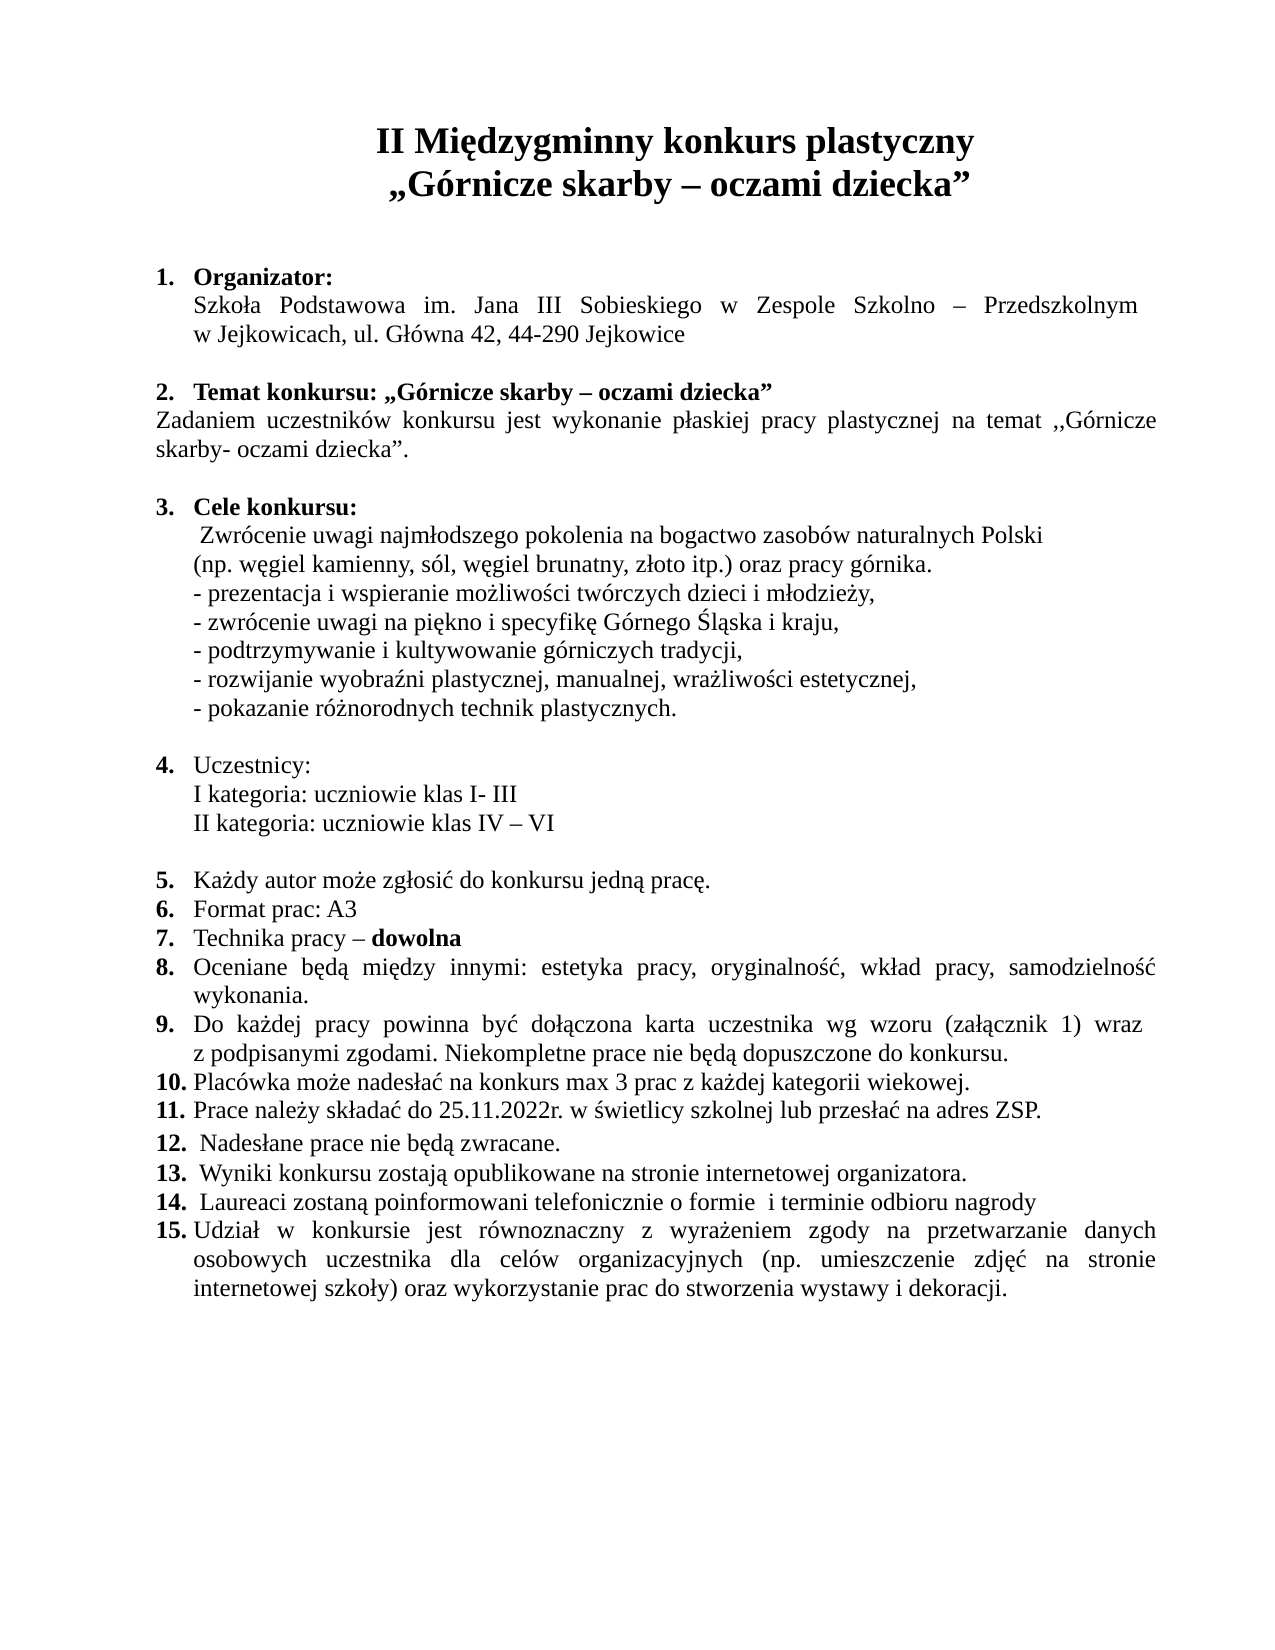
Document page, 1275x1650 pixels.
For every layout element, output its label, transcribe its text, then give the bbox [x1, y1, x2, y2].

list Każdy autor może zgłosić do konkursu jedną pracę. [156, 866, 1157, 894]
list - prezentacja i wspieranie możliwości twórczych dzieci i młodzieży, [156, 578, 1157, 607]
list Cele konkursu: [156, 492, 1157, 521]
list (np. węgiel kamienny, sól, węgiel brunatny, złoto itp.) oraz pracy górnika. [156, 549, 1157, 578]
list Zwrócenie uwagi najmłodszego pokolenia na bogactwo zasobów naturalnych Polski [156, 521, 1157, 549]
list Nadesłane prace nie będą zwracane. [156, 1124, 1157, 1158]
list Do każdej pracy powinna być dołączona karta uczestnika wg wzoru (załącznik 1) wraz z podpisanymi zgodami. Niekompletne prace nie będą dopuszczone do konkursu. [156, 1009, 1157, 1067]
list II Międzygminny konkurs plastyczny [156, 118, 1157, 161]
list Format prac: A3 [156, 894, 1157, 923]
list - podtrzymywanie i kultywowanie górniczych tradycji, [193, 636, 1157, 664]
list II kategoria: uczniowie klas IV – VI [156, 808, 1157, 837]
list I kategoria: uczniowie klas I- III [156, 779, 1157, 808]
list Technika pracy – dowolna [156, 923, 1157, 952]
list „Górnicze skarby – oczami dziecka” [156, 161, 1157, 204]
list - zwrócenie uwagi na piękno i specyfikę Górnego Śląska i kraju, [156, 607, 1157, 636]
list Szkoła Podstawowa im. Jana III Sobieskiego w Zespole Szkolno – Przedszkolnym w Jejkowicach, ul. Główna 42, 44-290 Jejkowice [193, 291, 1157, 348]
list Temat konkursu: „Górnicze skarby – oczami dziecka” [156, 377, 1157, 406]
list Placówka może nadesłać na konkurs max 3 prac z każdej kategorii wiekowej. [156, 1067, 1157, 1096]
list Uczestnicy: [156, 751, 1157, 779]
list - pokazanie różnorodnych technik plastycznych. [193, 693, 1157, 722]
list Laureaci zostaną poinformowani telefonicznie o formie i terminie odbioru nagrody [156, 1187, 1157, 1215]
list Udział w konkursie jest równoznaczny z wyrażeniem zgody na przetwarzanie danych osobowych uczestnika dla celów organizacyjnych (np. umieszczenie zdjęć na stronie internetowej szkoły) oraz wykorzystanie prac do stworzenia wystawy i dekoracji. [156, 1215, 1157, 1302]
list Prace należy składać do 25.11.2022r. w świetlicy szkolnej lub przesłać na adres ZSP. [156, 1096, 1157, 1124]
list - rozwijanie wyobraźni plastycznej, manualnej, wrażliwości estetycznej, [193, 664, 1157, 693]
list Organizator: [156, 262, 1157, 291]
text Zadaniem uczestników konkursu jest wykonanie płaskiej pracy plastycznej na temat ,,Górnicze skarby- oczami dziecka”. [156, 406, 1157, 463]
list Wyniki konkursu zostają opublikowane na stronie internetowej organizatora. [156, 1158, 1157, 1187]
list Oceniane będą między innymi: estetyka pracy, oryginalność, wkład pracy, samodzielność wykonania. [156, 952, 1157, 1009]
